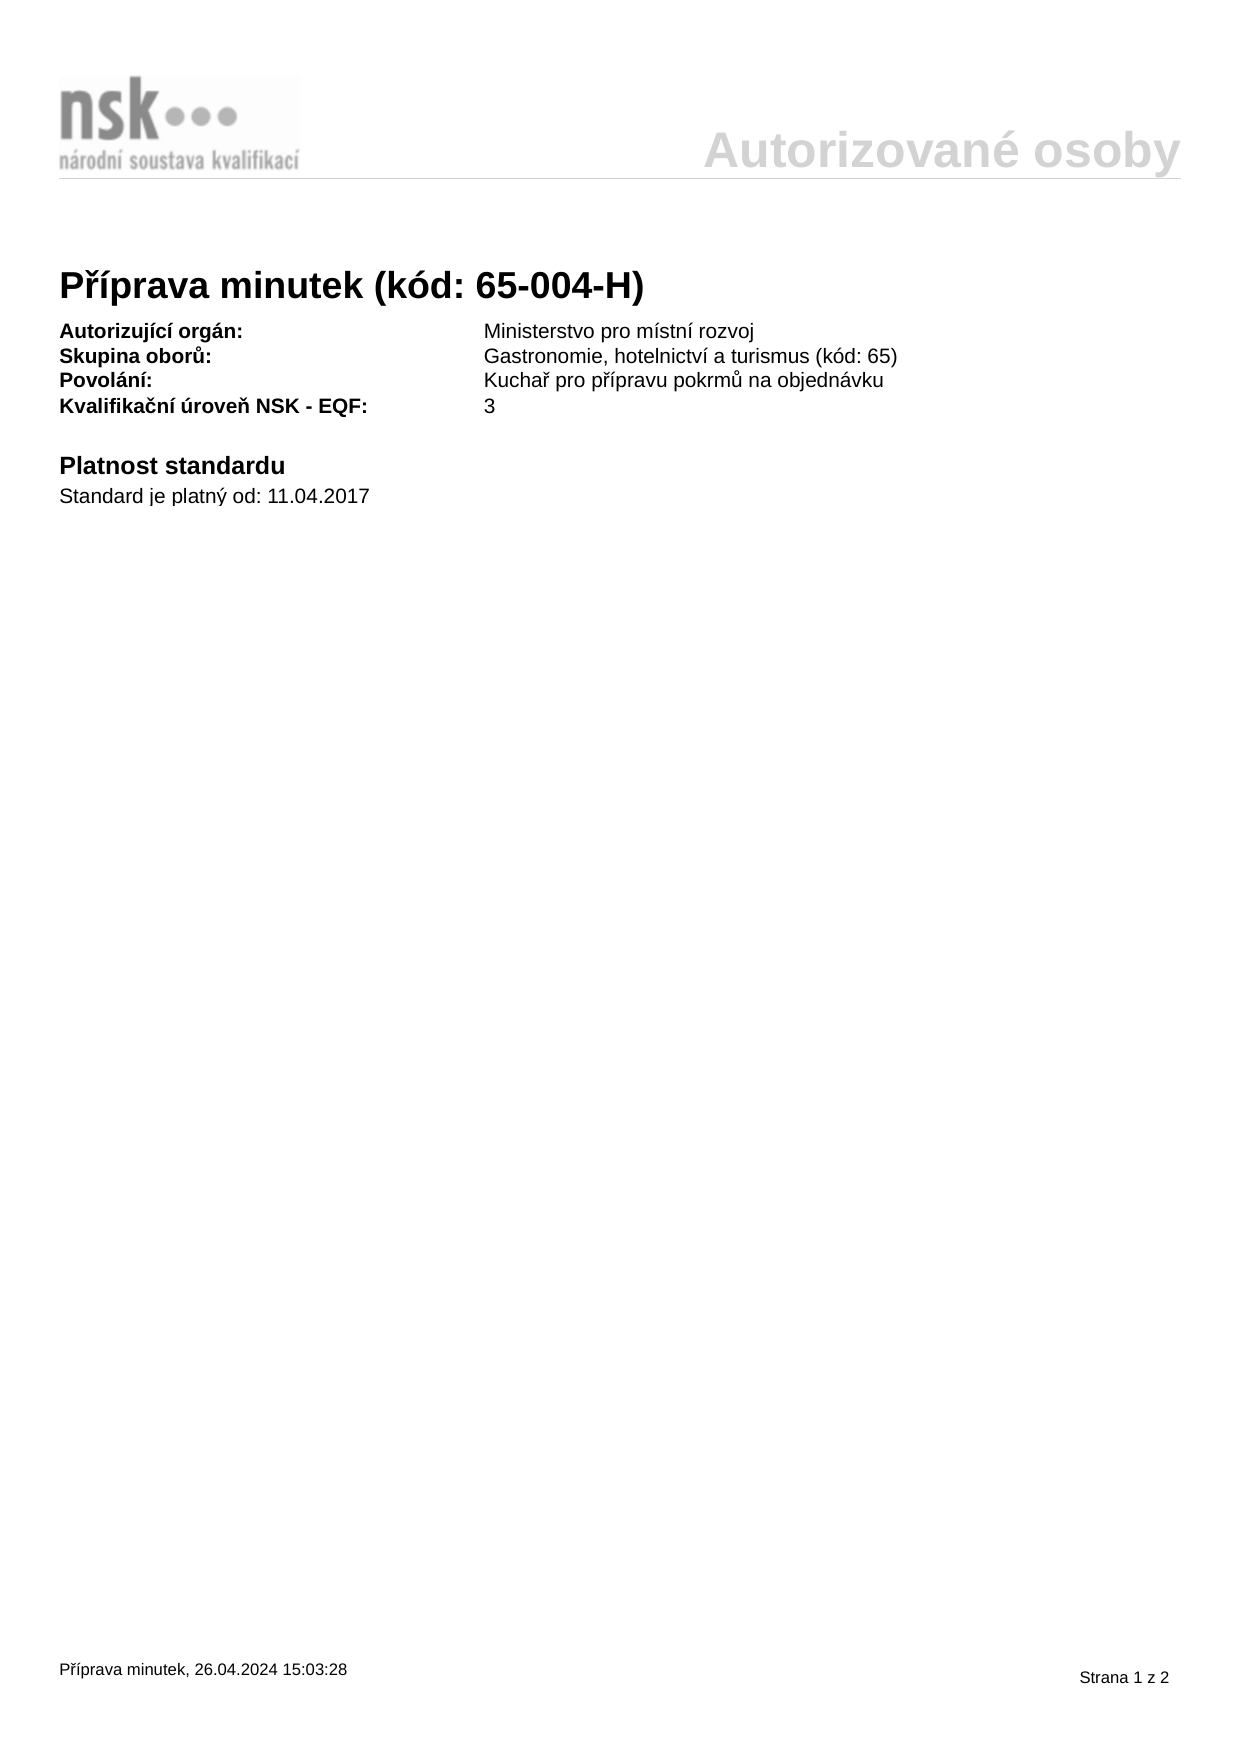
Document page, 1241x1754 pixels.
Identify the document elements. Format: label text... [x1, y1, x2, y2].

table_cell [620, 806, 626, 1106]
table_cell Povolání: [59, 368, 483, 392]
table_cell [620, 196, 626, 224]
table_cell [862, 196, 1169, 224]
table_cell Kuchař pro přípravu pokrmů na objednávku [484, 368, 1181, 393]
table_cell [1169, 307, 1181, 319]
table_cell [484, 172, 620, 178]
table_cell [484, 307, 620, 319]
table_cell Strana 1 z 2 [862, 1660, 1169, 1696]
table_cell Gastronomie, hotelnictví a turismus (kód: 65) [484, 344, 1181, 368]
table_cell [626, 418, 862, 447]
table_header [621, 59, 626, 172]
table_cell Standard je platný od: 11.04.2017 [59, 484, 1181, 506]
table_cell [59, 172, 483, 178]
table_cell [59, 1384, 483, 1659]
table_cell [484, 1384, 620, 1659]
table_cell [484, 418, 620, 447]
table_cell [620, 307, 626, 319]
table_cell Autorizující orgán: [59, 319, 483, 343]
table_cell [862, 307, 1169, 319]
table_cell [626, 307, 862, 319]
table_cell Kvalifikační úroveň NSK - EQF: [59, 394, 483, 417]
table_cell [626, 506, 862, 806]
table_cell Příprava minutek, 26.04.2024 15:03:28 [59, 1660, 862, 1696]
table_cell [620, 418, 626, 447]
table_cell [626, 806, 862, 1106]
table_cell [484, 506, 620, 806]
table_header Autorizované osoby [626, 59, 1181, 178]
table_cell Ministerstvo pro místní rozvoj [484, 319, 1181, 344]
table_cell [626, 1106, 862, 1383]
table_cell [620, 506, 626, 806]
table_cell [862, 1384, 1169, 1659]
table_cell 3 [484, 394, 1181, 417]
table_cell [484, 806, 620, 1106]
table_cell [59, 1106, 483, 1383]
table_cell [862, 1106, 1169, 1383]
table_cell [1169, 1384, 1181, 1659]
table_cell [862, 506, 1169, 806]
table_cell [1169, 506, 1181, 806]
table_cell [59, 806, 483, 1106]
table_cell [1169, 806, 1181, 1106]
table_cell [1169, 1660, 1181, 1696]
table_cell Platnost standardu [59, 448, 1181, 483]
table_cell [484, 1106, 620, 1383]
table_cell [59, 196, 483, 224]
table_cell [59, 418, 483, 447]
table_cell Příprava minutek (kód: 65-004-H) [59, 224, 1181, 307]
table_cell [59, 307, 483, 319]
table_cell [59, 506, 483, 806]
table_cell [626, 1384, 862, 1659]
picture [58, 59, 621, 172]
table_cell [59, 179, 1181, 196]
table_cell [862, 806, 1169, 1106]
table_cell [1169, 1106, 1181, 1383]
table_cell [484, 196, 620, 224]
table_cell [1169, 196, 1181, 224]
table_cell [1169, 418, 1181, 447]
table_cell [862, 418, 1169, 447]
table_cell [620, 1384, 626, 1659]
table_cell [626, 196, 862, 224]
table_cell [620, 1106, 626, 1383]
table_cell Skupina oborů: [59, 344, 483, 368]
